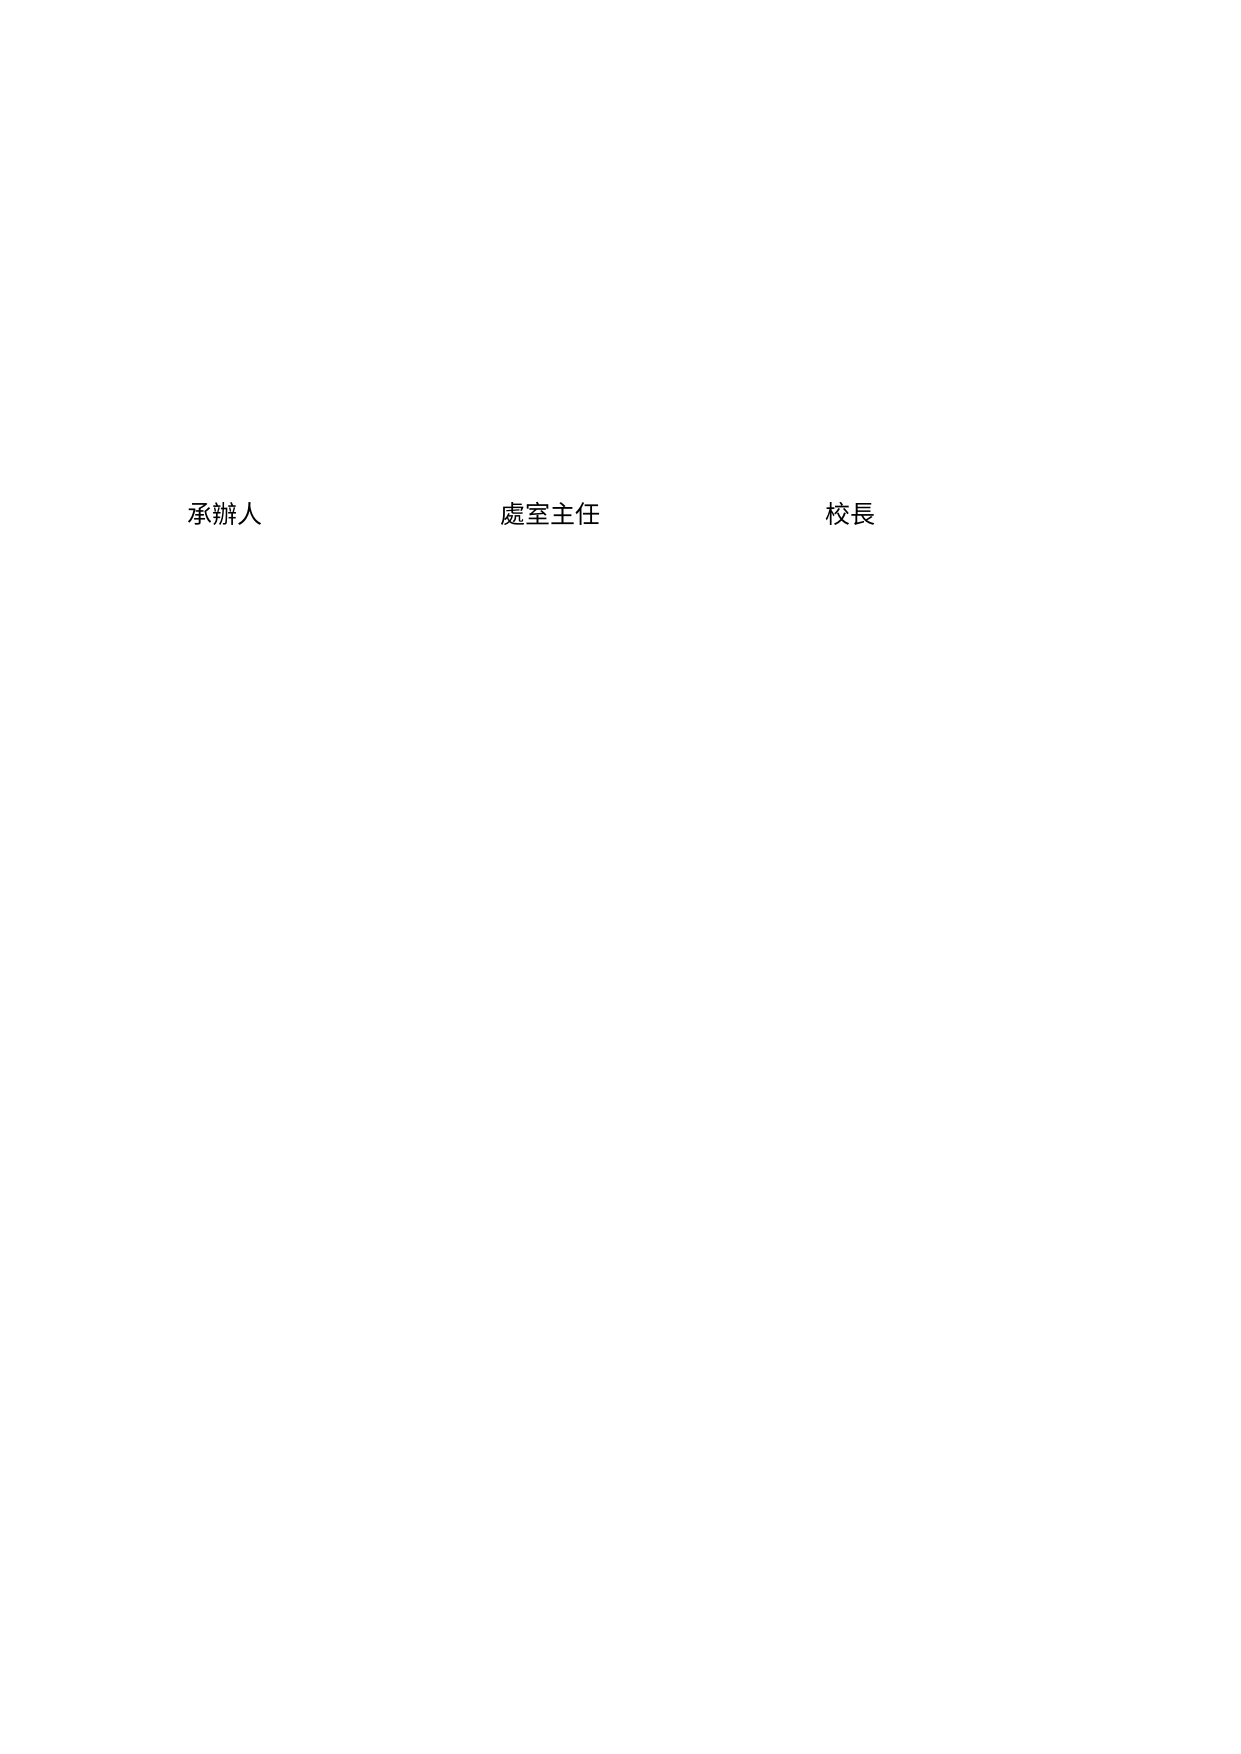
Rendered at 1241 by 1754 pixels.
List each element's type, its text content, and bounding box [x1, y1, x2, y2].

text 承辦人 處室主任 校長 [187, 471, 1053, 533]
